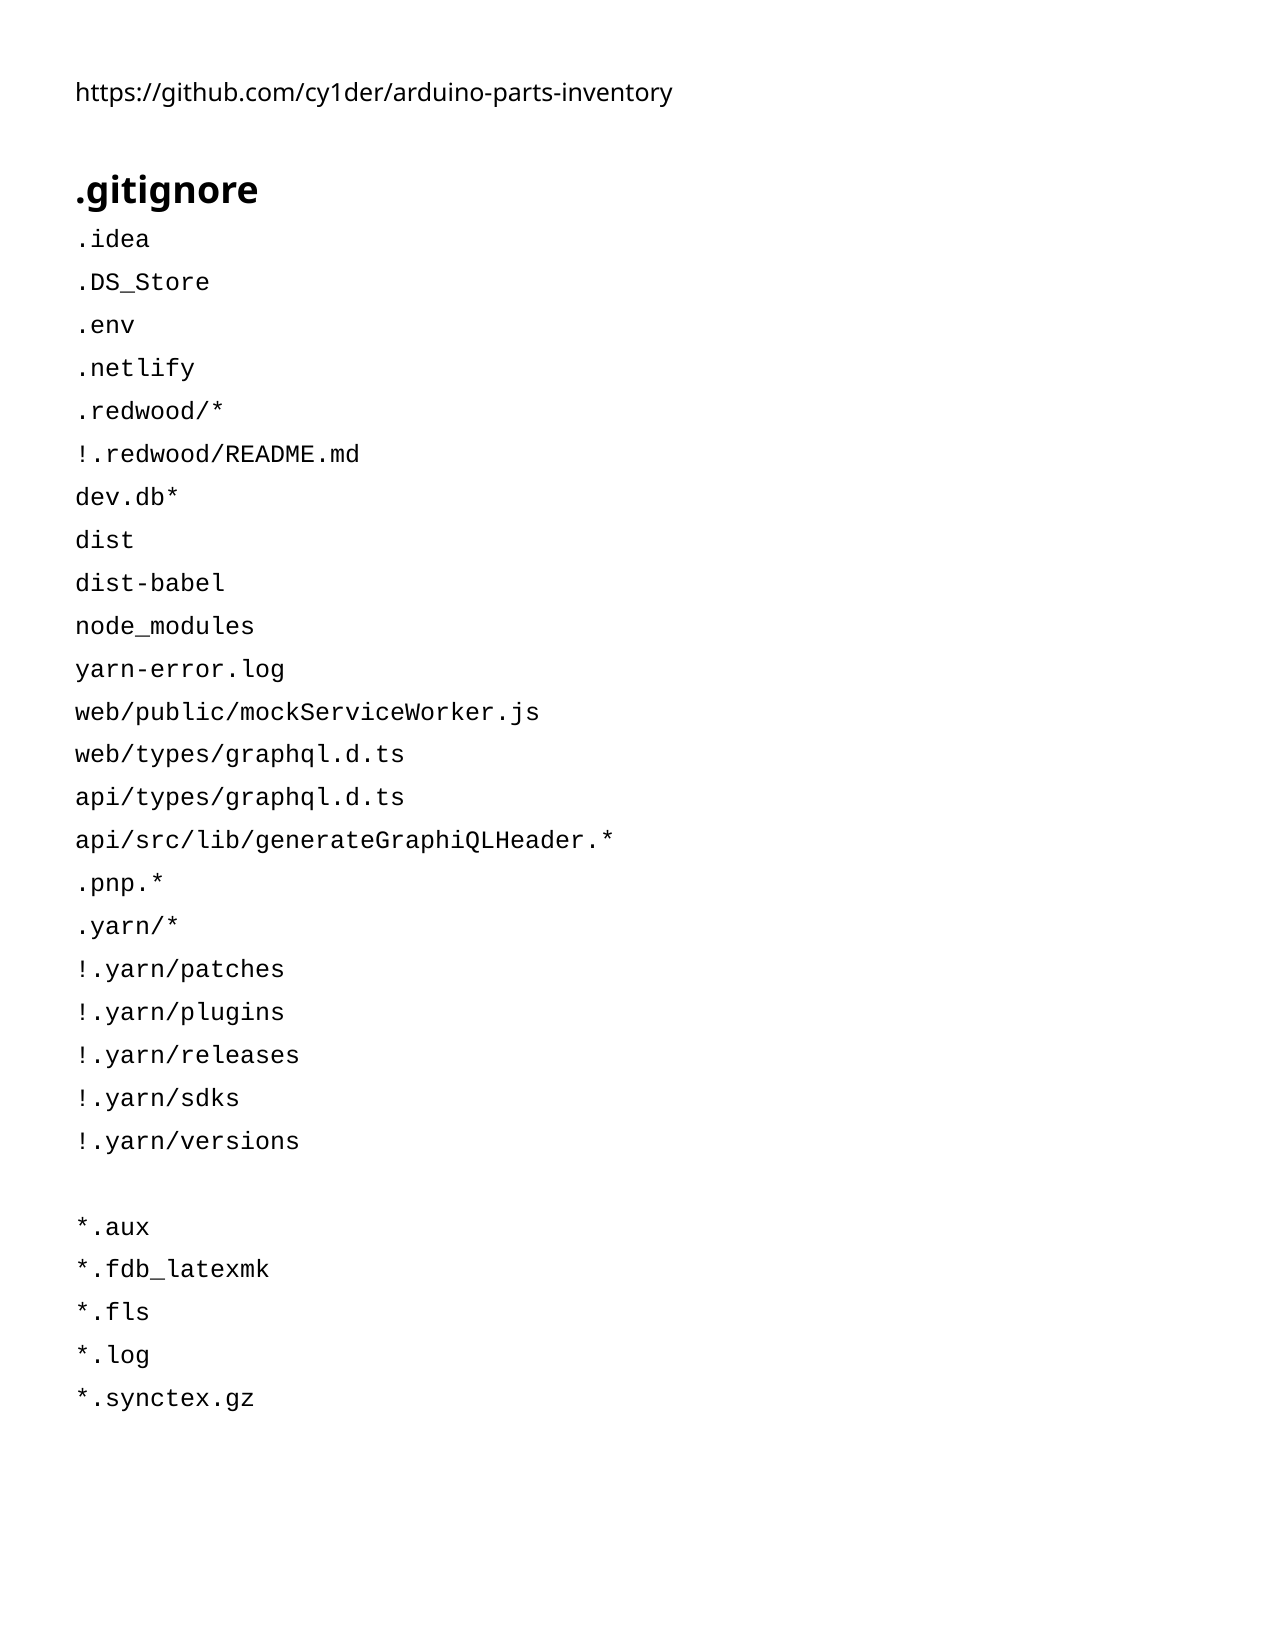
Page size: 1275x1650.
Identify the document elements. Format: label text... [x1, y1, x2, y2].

text !.yarn/plugins [75, 999, 1200, 1028]
text .yarn/* [75, 914, 1200, 942]
text !.yarn/patches [75, 957, 1200, 985]
text api/types/graphql.d.ts [75, 785, 1200, 813]
text api/src/lib/generateGraphiQLHeader.* [75, 828, 1200, 856]
text *.fls [75, 1300, 1200, 1328]
text web/public/mockServiceWorker.js [75, 699, 1200, 727]
text node_modules [75, 613, 1200, 642]
text dist-babel [75, 570, 1200, 599]
text dev.db* [75, 484, 1200, 513]
text .netlify [75, 356, 1200, 384]
text web/types/graphql.d.ts [75, 742, 1200, 770]
text .DS_Store [75, 270, 1200, 298]
text !.redwood/README.md [75, 442, 1200, 470]
text yarn-error.log [75, 656, 1200, 684]
text *.synctex.gz [75, 1386, 1200, 1414]
text .idea [75, 227, 1200, 255]
text .redwood/* [75, 399, 1200, 427]
text !.yarn/releases [75, 1042, 1200, 1071]
text *.aux [75, 1214, 1200, 1242]
text *.fdb_latexmk [75, 1257, 1200, 1285]
text .pnp.* [75, 871, 1200, 899]
subtitle .gitignore [75, 163, 1200, 214]
text *.log [75, 1343, 1200, 1371]
text .env [75, 313, 1200, 341]
text !.yarn/sdks [75, 1085, 1200, 1114]
text !.yarn/versions [75, 1128, 1200, 1157]
text dist [75, 527, 1200, 556]
